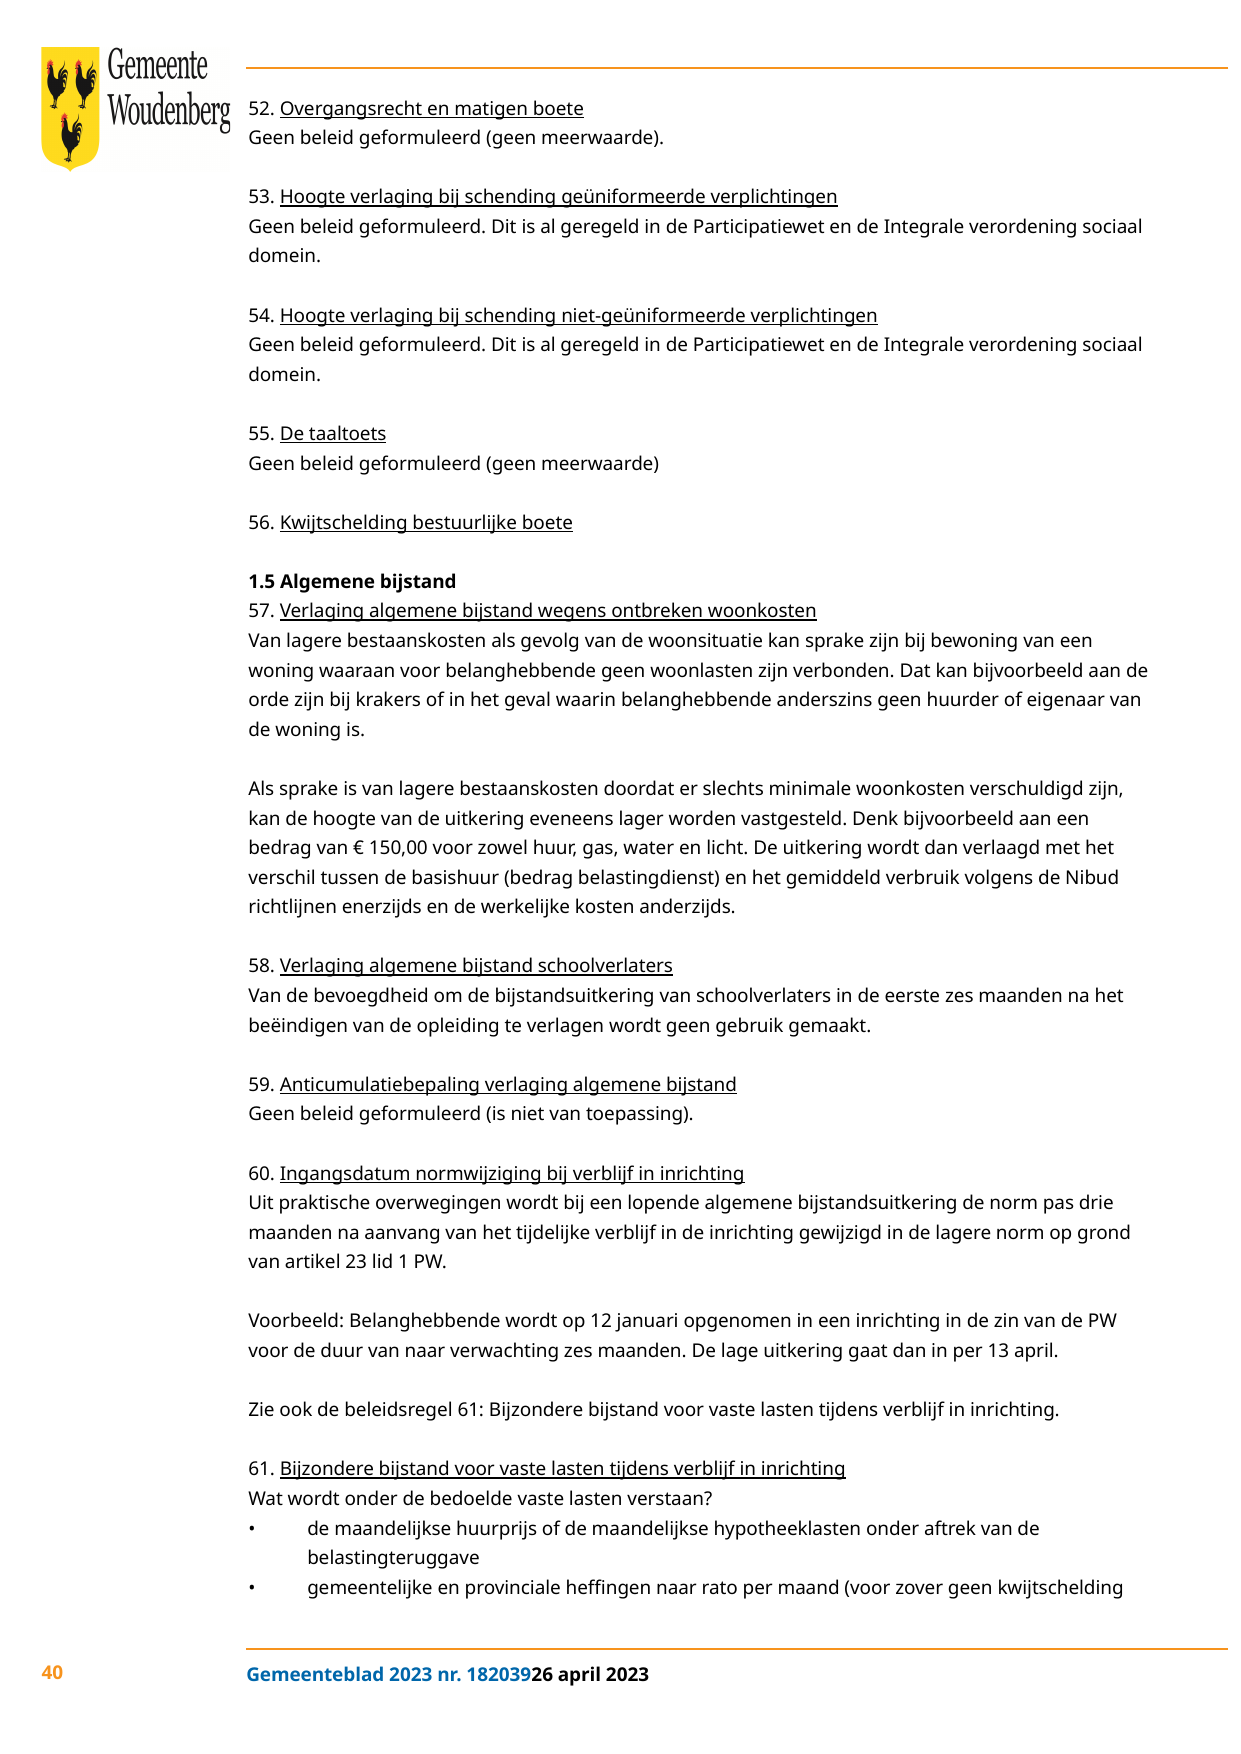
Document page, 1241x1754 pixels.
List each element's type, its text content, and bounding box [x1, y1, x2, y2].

text 57. Verlaging algemene bijstand wegens ontbreken woonkosten [248, 598, 1152, 623]
list de maandelijkse huurprijs of de maandelijkse hypotheeklasten onder aftrek van de belastingteruggave [248, 1515, 1152, 1570]
text Voorbeeld: Belanghebbende wordt op 12 januari opgenomen in een inrichting in de zin van de PW voor de duur van naar verwachting zes maanden. De lage uitkering gaat dan in per 13 april. [248, 1308, 1152, 1363]
text 55. De taaltoets [248, 420, 1152, 446]
text Van de bevoegdheid om de bijstandsuitkering van schoolverlaters in de eerste zes maanden na het beëindigen van de opleiding te verlagen wordt geen gebruik gemaakt. [248, 982, 1152, 1038]
list gemeentelijke en provinciale heffingen naar rato per maand (voor zover geen kwijtschelding [248, 1574, 1152, 1600]
text Geen beleid geformuleerd. Dit is al geregeld in de Participatiewet en de Integrale verordening sociaal domein. [248, 331, 1152, 387]
text 56. Kwijtschelding bestuurlijke boete [248, 509, 1152, 535]
text Geen beleid geformuleerd. Dit is al geregeld in de Participatiewet en de Integrale verordening sociaal domein. [248, 213, 1152, 268]
text Als sprake is van lagere bestaanskosten doordat er slechts minimale woonkosten verschuldigd zijn, kan de hoogte van de uitkering eveneens lager worden vastgesteld. Denk bijvoorbeeld aan een bedrag van € 150,00 voor zowel huur, gas, water en licht. De uitkering wordt dan verlaagd met het verschil tussen de basishuur (bedrag belastingdienst) en het gemiddeld verbruik volgens de Nibud richtlijnen enerzijds en de werkelijke kosten anderzijds. [248, 775, 1152, 919]
text 1.5 Algemene bijstand [248, 568, 1152, 594]
text Geen beleid geformuleerd (geen meerwaarde) [248, 450, 1152, 476]
picture [41, 47, 231, 172]
text Geen beleid geformuleerd (geen meerwaarde). [248, 124, 1152, 150]
text Van lagere bestaanskosten als gevolg van de woonsituatie kan sprake zijn bij bewoning van een woning waaraan voor belanghebbende geen woonlasten zijn verbonden. Dat kan bijvoorbeeld aan de orde zijn bij krakers of in het geval waarin belanghebbende anderszins geen huurder of eigenaar van de woning is. [248, 627, 1152, 742]
text 52. Overgangsrecht en matigen boete [248, 95, 1152, 121]
text 54. Hoogte verlaging bij schending niet-geüniformeerde verplichtingen [248, 302, 1152, 328]
text 59. Anticumulatiebepaling verlaging algemene bijstand [248, 1071, 1152, 1097]
text Zie ook de beleidsregel 61: Bijzondere bijstand voor vaste lasten tijdens verblijf in inrichting. [248, 1396, 1152, 1422]
text Geen beleid geformuleerd (is niet van toepassing). [248, 1101, 1152, 1126]
text 58. Verlaging algemene bijstand schoolverlaters [248, 953, 1152, 978]
text 60. Ingangsdatum normwijziging bij verblijf in inrichting [248, 1160, 1152, 1186]
text Wat wordt onder de bedoelde vaste lasten verstaan? [248, 1485, 1152, 1511]
text 53. Hoogte verlaging bij schending geüniformeerde verplichtingen [248, 183, 1152, 209]
text Uit praktische overwegingen wordt bij een lopende algemene bijstandsuitkering de norm pas drie maanden na aanvang van het tijdelijke verblijf in de inrichting gewijzigd in de lagere norm op grond van artikel 23 lid 1 PW. [248, 1189, 1152, 1274]
text 61. Bijzondere bijstand voor vaste lasten tijdens verblijf in inrichting [248, 1456, 1152, 1481]
